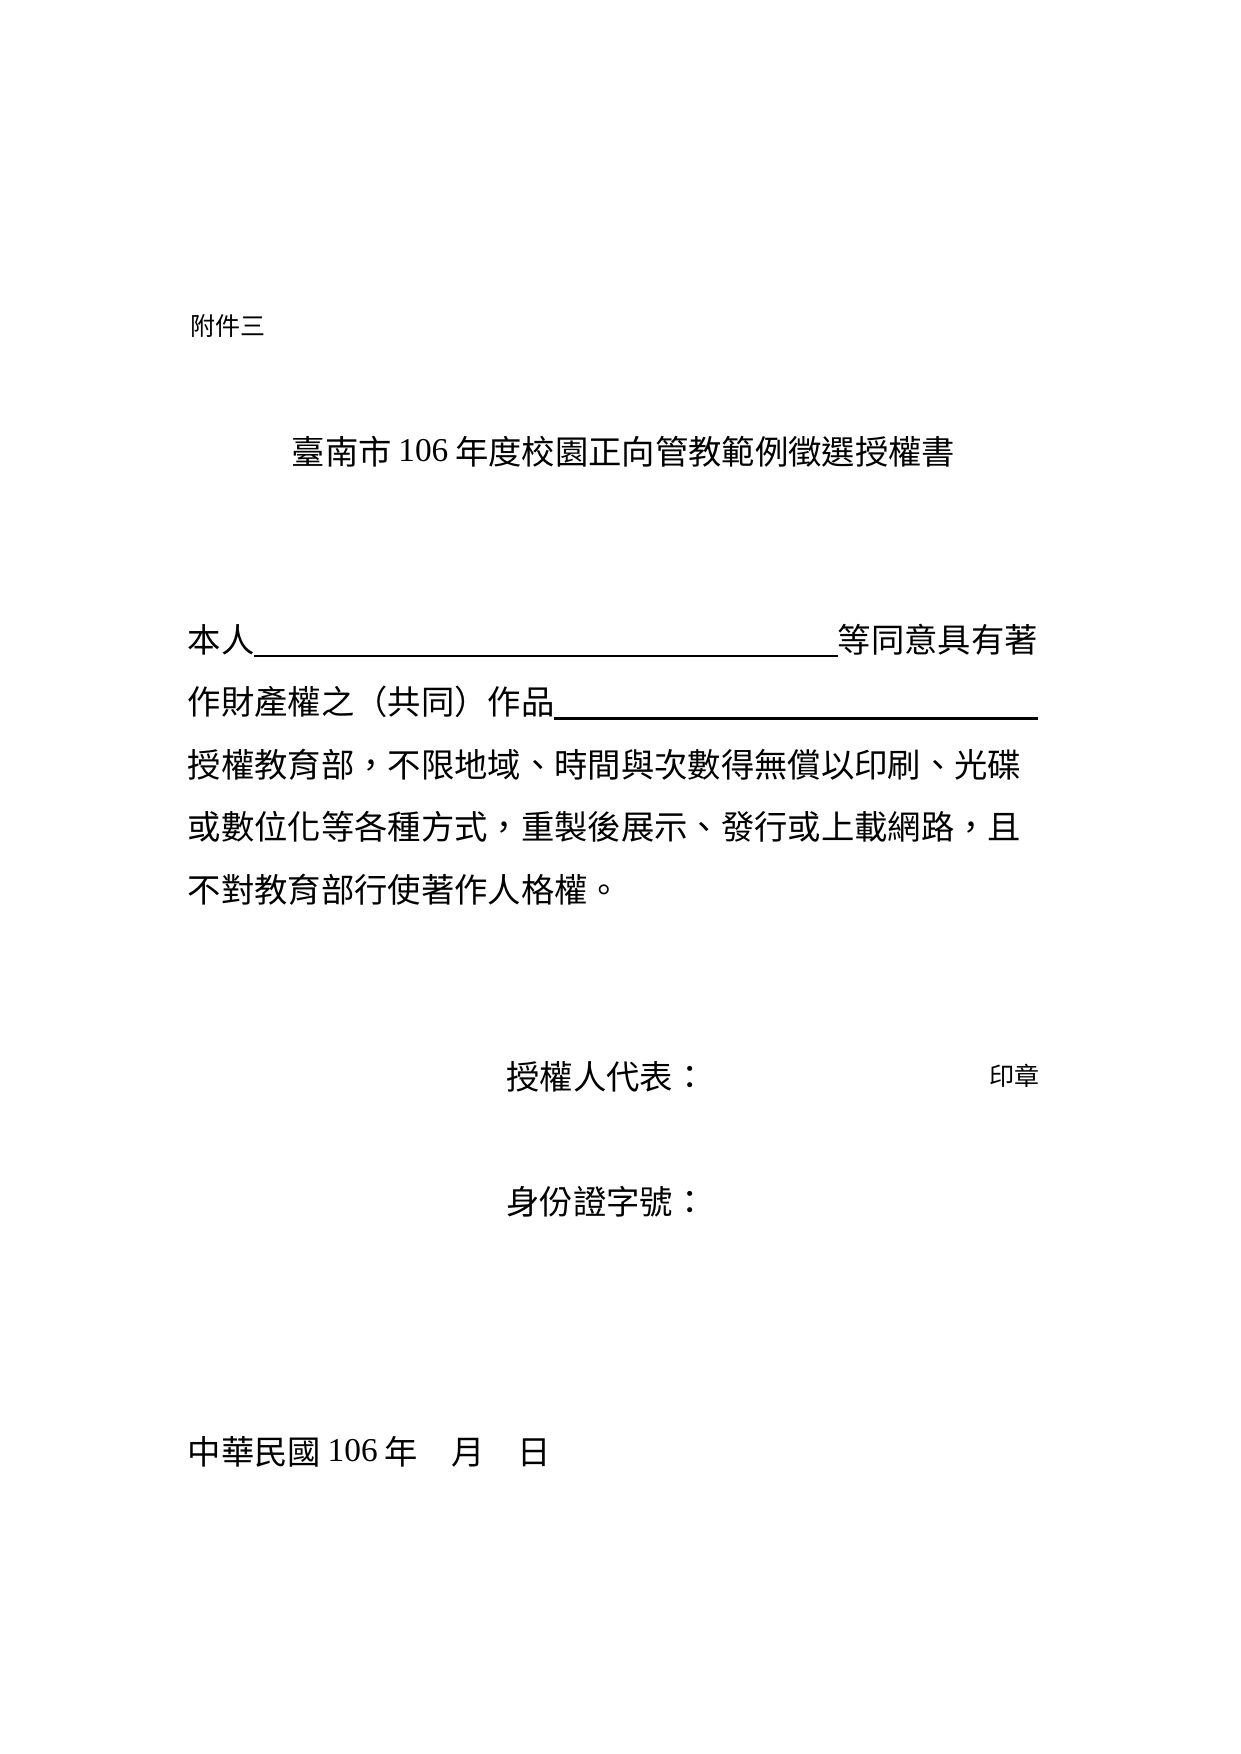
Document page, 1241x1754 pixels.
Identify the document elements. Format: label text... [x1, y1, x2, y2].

text 中華民國106年 月 日 [187, 1408, 1053, 1471]
text 授權人代表： 印章 [506, 1033, 1053, 1096]
text 身份證字號： [506, 1158, 713, 1221]
text 本人 等同意具有著作財產權之（共同）作品 授權教育部，不限地域、時間與次數得無償以印刷、光碟或數位化等各種方式，重製後展示、發行或上載網路，且不對教育部行使著作人格權。 [187, 596, 1053, 908]
table_header 附件三 臺南市106年度校園正向管教範例徵選授權書 [188, 221, 1058, 477]
